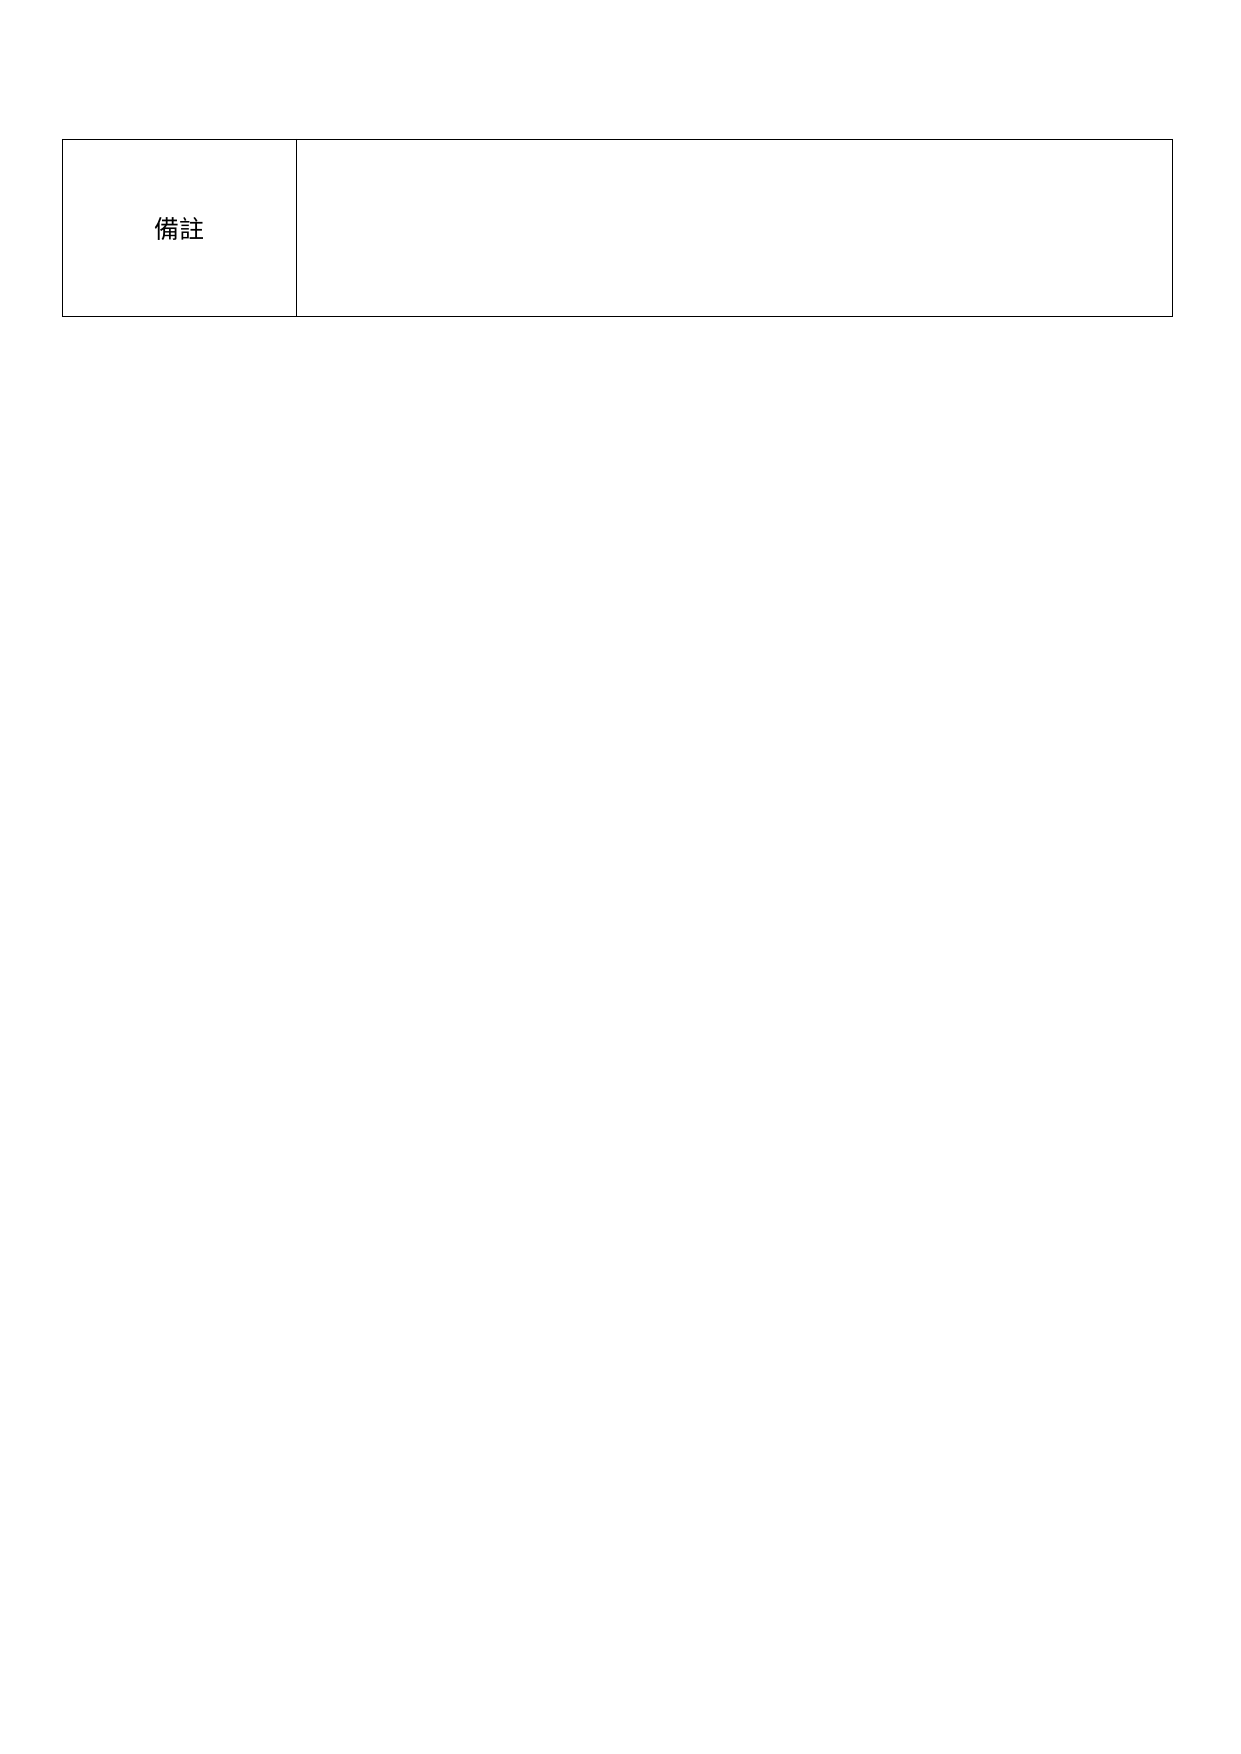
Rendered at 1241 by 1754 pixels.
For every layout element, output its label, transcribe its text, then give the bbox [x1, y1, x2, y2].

table_cell [297, 140, 1172, 316]
table_cell 備註 [63, 140, 296, 316]
table_cell [1173, 139, 1178, 316]
